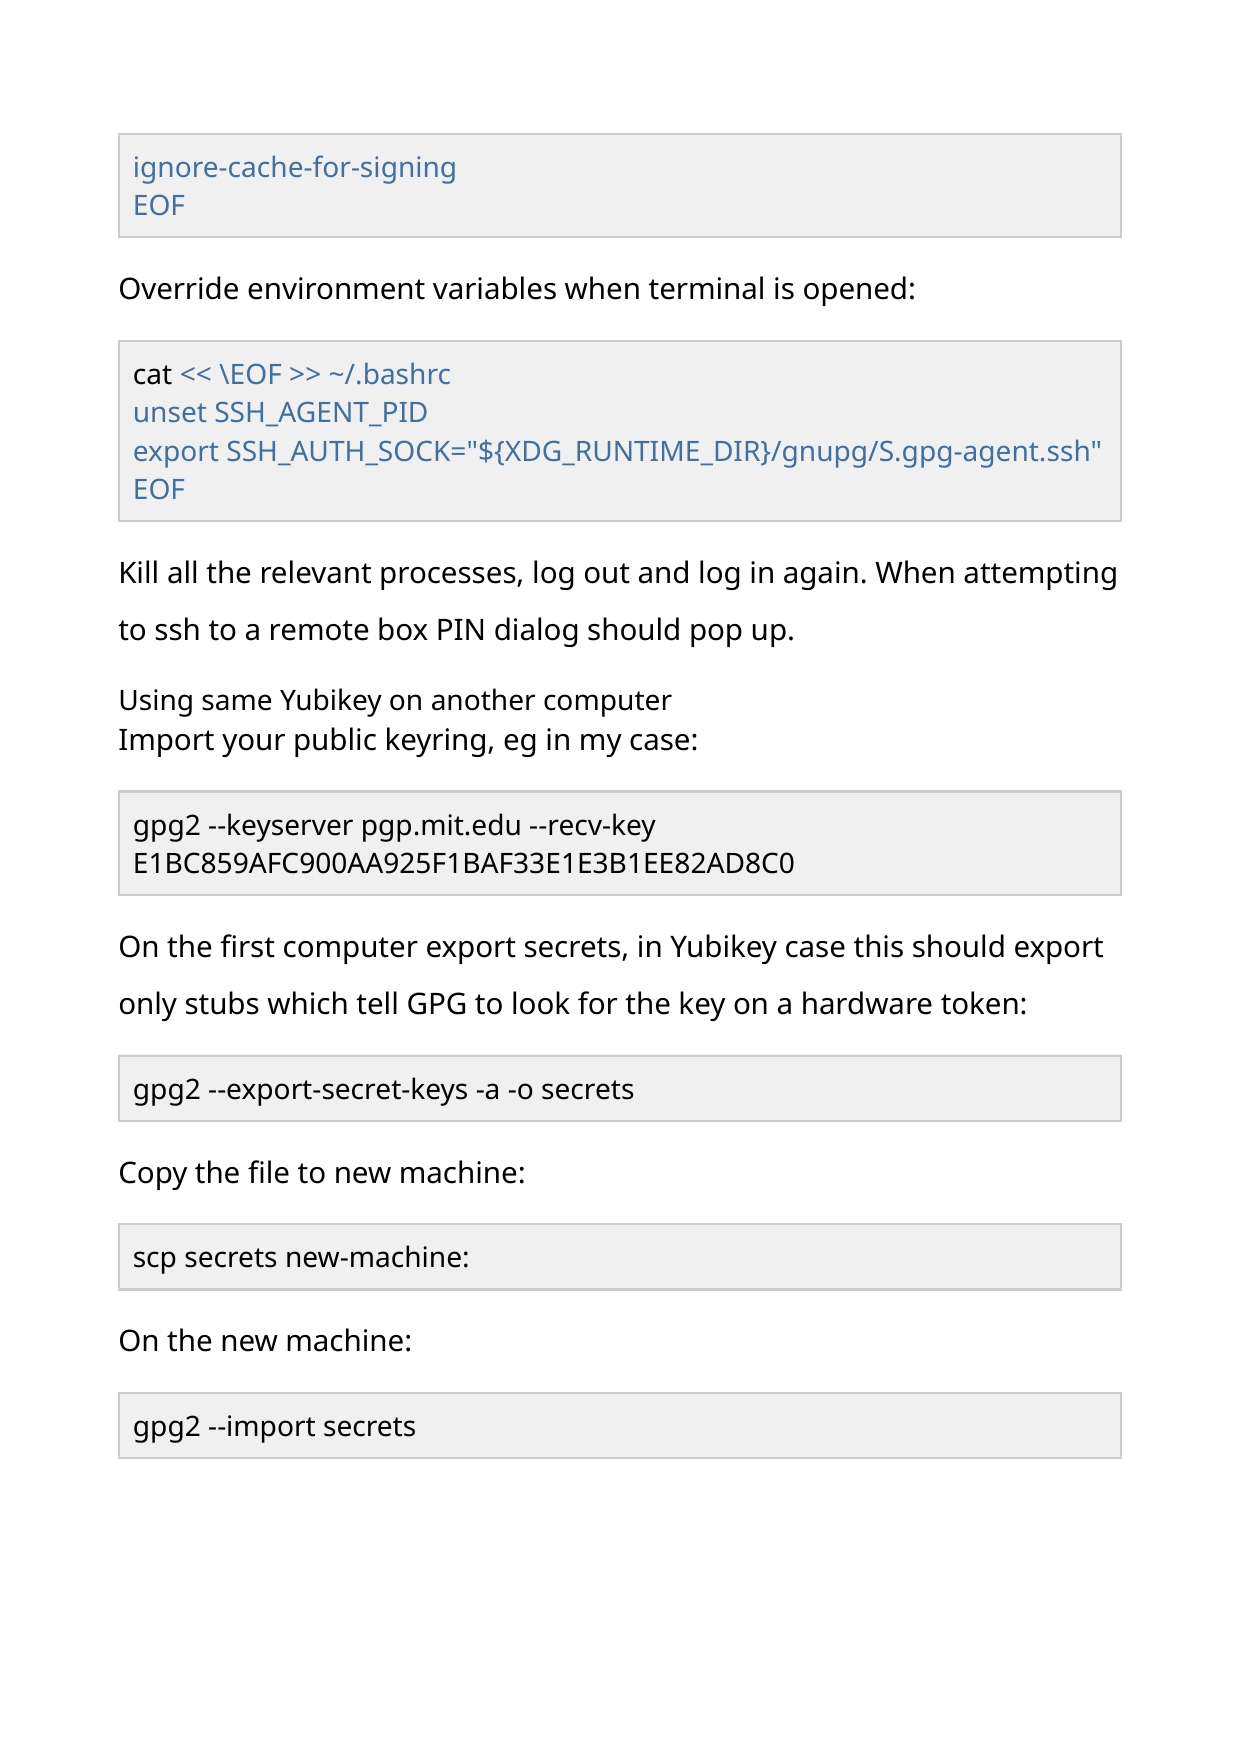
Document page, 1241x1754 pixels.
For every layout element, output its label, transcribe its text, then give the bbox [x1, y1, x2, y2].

text Override environment variables when terminal is opened: [118, 268, 1122, 308]
text gpg2 --export-secret-keys -a -o secrets [120, 1057, 1120, 1120]
text ignore-cache-for-signing [120, 135, 1120, 171]
text cat << \EOF >> ~/.bashrc [120, 342, 1120, 378]
text EOF [120, 455, 1120, 520]
text EOF [120, 171, 1120, 236]
text scp secrets new-machine: [120, 1225, 1120, 1288]
text Kill all the relevant processes, log out and log in again. When attempting to ssh to a remote box PIN dialog should pop up. [118, 552, 1122, 649]
text On the first computer export secrets, in Yubikey case this should export only stubs which tell GPG to look for the key on a hardware token: [118, 926, 1122, 1023]
text gpg2 --import secrets [120, 1394, 1120, 1457]
text Import your public keyring, eg in my case: [118, 719, 1122, 759]
subtitle Using same Yubikey on another computer [118, 680, 1122, 719]
text gpg2 --keyserver pgp.mit.edu --recv-key E1BC859AFC900AA925F1BAF33E1E3B1EE82AD8C0 [120, 793, 1120, 894]
text Copy the file to new machine: [118, 1151, 1122, 1192]
text unset SSH_AGENT_PID [120, 378, 1120, 416]
text On the new machine: [118, 1320, 1122, 1360]
text export SSH_AUTH_SOCK="${XDG_RUNTIME_DIR}/gnupg/S.gpg-agent.ssh" [120, 416, 1120, 455]
